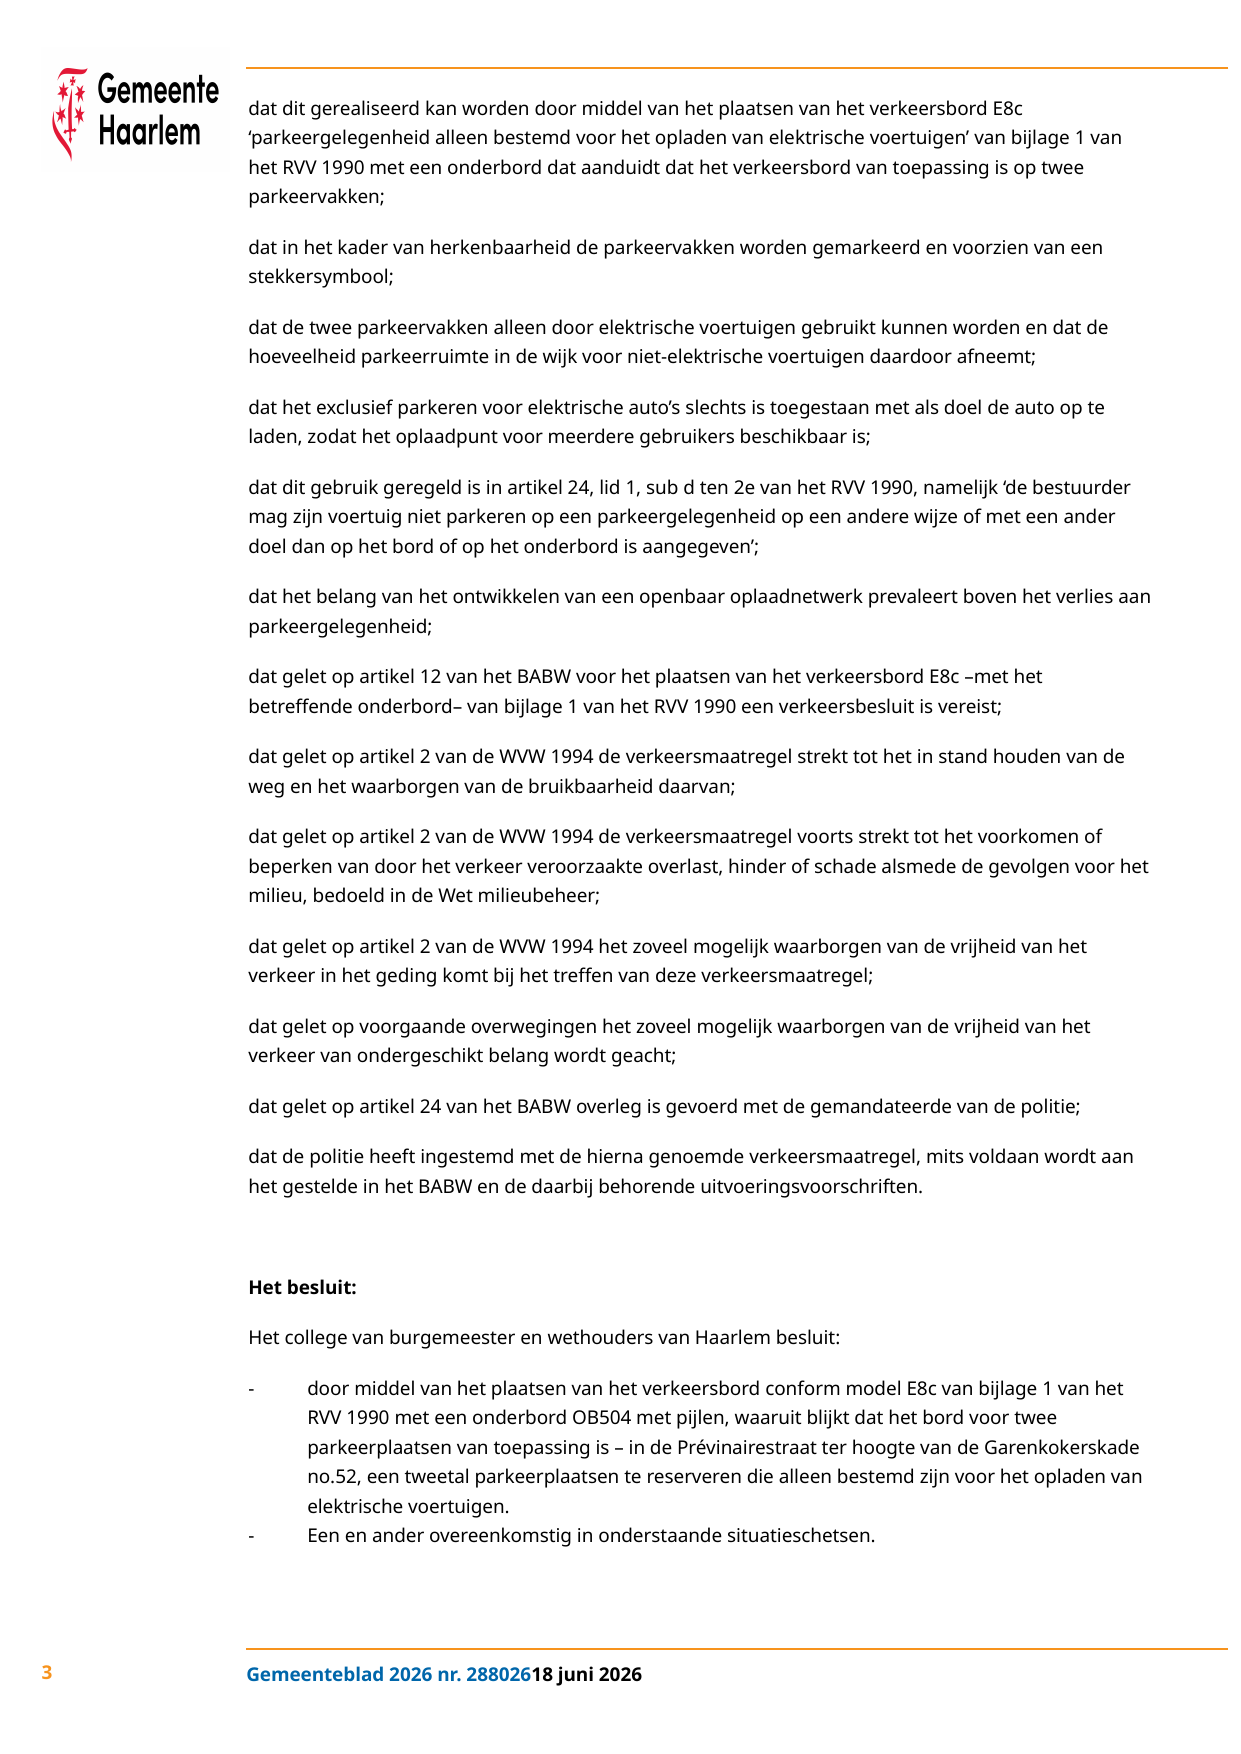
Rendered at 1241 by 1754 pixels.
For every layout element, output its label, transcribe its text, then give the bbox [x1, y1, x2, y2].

text dat gelet op artikel 2 van de WVW 1994 de verkeersmaatregel voorts strekt tot het voorkomen of beperken van door het verkeer veroorzaakte overlast, hinder of schade alsmede de gevolgen voor het milieu, bedoeld in de Wet milieubeheer; [248, 823, 1152, 908]
text dat dit gerealiseerd kan worden door middel van het plaatsen van het verkeersbord E8c ‘parkeergelegenheid alleen bestemd voor het opladen van elektrische voertuigen’ van bijlage 1 van het RVV 1990 met een onderbord dat aanduidt dat het verkeersbord van toepassing is op twee parkeervakken; [248, 95, 1152, 209]
text dat gelet op artikel 24 van het BABW overleg is gevoerd met de gemandateerde van de politie; [248, 1093, 1152, 1119]
text dat gelet op artikel 2 van de WVW 1994 het zoveel mogelijk waarborgen van de vrijheid van het verkeer in het geding komt bij het treffen van deze verkeersmaatregel; [248, 933, 1152, 988]
picture [41, 47, 231, 172]
text dat gelet op artikel 12 van het BABW voor het plaatsen van het verkeersbord E8c –met het betreffende onderbord– van bijlage 1 van het RVV 1990 een verkeersbesluit is vereist; [248, 663, 1152, 719]
text dat gelet op artikel 2 van de WVW 1994 de verkeersmaatregel strekt tot het in stand houden van de weg en het waarborgen van de bruikbaarheid daarvan; [248, 743, 1152, 799]
text dat de politie heeft ingestemd met de hierna genoemde verkeersmaatregel, mits voldaan wordt aan het gestelde in het BABW en de daarbij behorende uitvoeringsvoorschriften. [248, 1143, 1152, 1199]
text dat het belang van het ontwikkelen van een openbaar oplaadnetwerk prevaleert boven het verlies aan parkeergelegenheid; [248, 583, 1152, 639]
text dat gelet op voorgaande overwegingen het zoveel mogelijk waarborgen van de vrijheid van het verkeer van ondergeschikt belang wordt geacht; [248, 1013, 1152, 1068]
text dat de twee parkeervakken alleen door elektrische voertuigen gebruikt kunnen worden en dat de hoeveelheid parkeerruimte in de wijk voor niet-elektrische voertuigen daardoor afneemt; [248, 314, 1152, 369]
list door middel van het plaatsen van het verkeersbord conform model E8c van bijlage 1 van het RVV 1990 met een onderbord OB504 met pijlen, waaruit blijkt dat het bord voor twee parkeerplaatsen van toepassing is – in de Prévinairestraat ter hoogte van de Garenkokerskade no.52, een tweetal parkeerplaatsen te reserveren die alleen bestemd zijn voor het opladen van elektrische voertuigen. [248, 1375, 1152, 1519]
text dat het exclusief parkeren voor elektrische auto’s slechts is toegestaan met als doel de auto op te laden, zodat het oplaadpunt voor meerdere gebruikers beschikbaar is; [248, 394, 1152, 449]
list Een en ander overeenkomstig in onderstaande situatieschetsen. [248, 1523, 1152, 1548]
text Het college van burgemeester en wethouders van Haarlem besluit: [248, 1324, 1152, 1350]
text dat dit gebruik geregeld is in artikel 24, lid 1, sub d ten 2e van het RVV 1990, namelijk ‘de bestuurder mag zijn voertuig niet parkeren op een parkeergelegenheid op een andere wijze of met een ander doel dan op het bord of op het onderbord is aangegeven’; [248, 474, 1152, 559]
text dat in het kader van herkenbaarheid de parkeervakken worden gemarkeerd en voorzien van een stekkersymbool; [248, 234, 1152, 289]
text Het besluit: [248, 1274, 1152, 1300]
